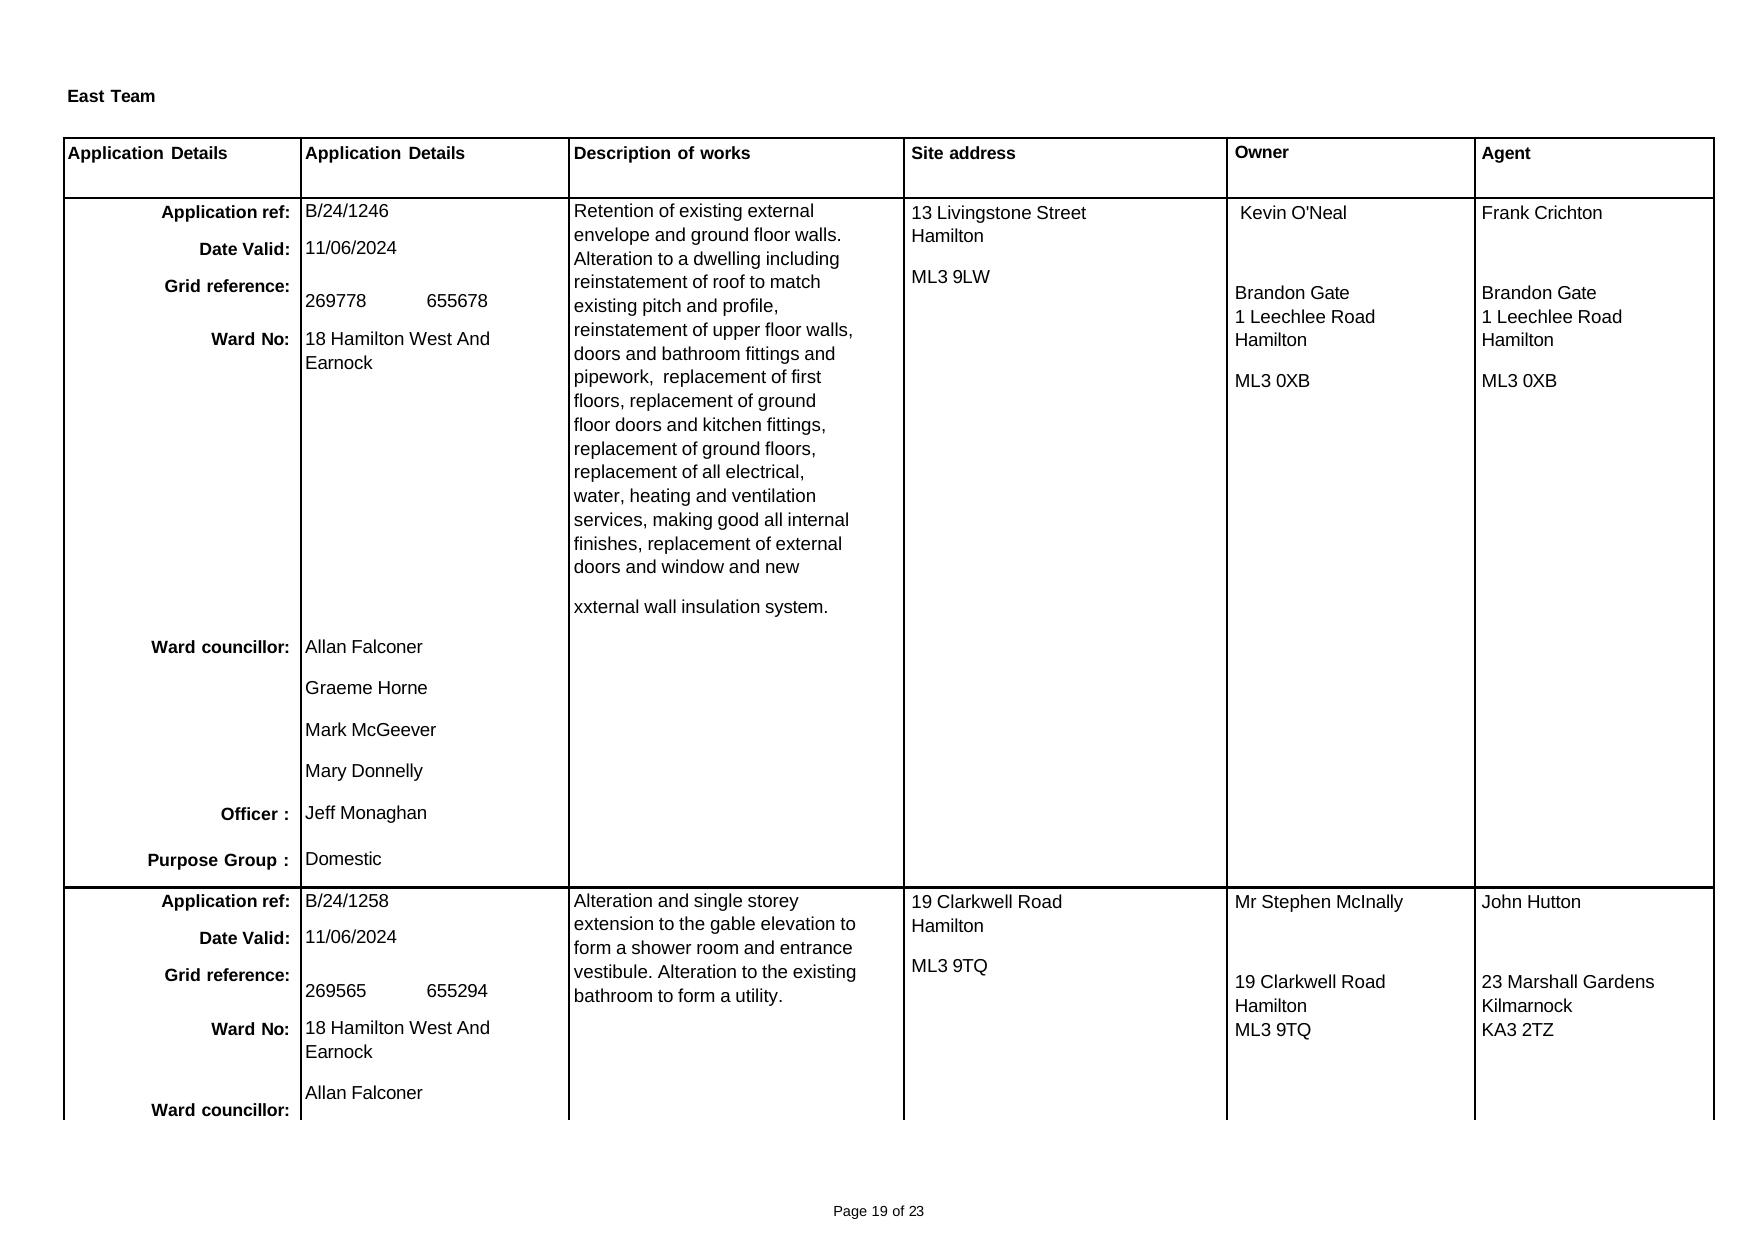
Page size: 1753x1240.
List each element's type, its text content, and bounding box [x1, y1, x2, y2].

table_cell [905, 840, 1226, 886]
table_cell [570, 757, 903, 798]
table_cell [1476, 674, 1713, 715]
table_cell [1476, 757, 1713, 798]
table_cell Allan Falconer [302, 635, 568, 674]
table_header Site address [905, 139, 1226, 197]
table_cell [1476, 635, 1713, 674]
table_cell [1228, 840, 1474, 886]
table_cell John Hutton 23 Marshall Gardens Kilmarnock KA3 2TZ [1476, 889, 1713, 1120]
table_cell [1476, 840, 1713, 886]
table_cell [65, 715, 300, 757]
table_cell Ward councillor: [65, 635, 300, 674]
table_cell Jeff Monaghan [302, 799, 568, 840]
table_header Owner [1228, 139, 1474, 197]
table_cell [570, 635, 903, 674]
table_header Application Details [65, 139, 300, 197]
table_cell [65, 674, 300, 715]
table_cell Graeme Horne [302, 674, 568, 715]
table_cell [1228, 799, 1474, 840]
table_cell [905, 715, 1226, 757]
table_cell Application ref: Date Valid: Grid reference: Ward No: [65, 199, 300, 635]
table_cell [1228, 635, 1474, 674]
table_cell Purpose Group : [65, 840, 300, 886]
table_header Application Details [302, 139, 568, 197]
table_cell Mary Donnelly [302, 757, 568, 798]
table_cell [905, 799, 1226, 840]
table_cell [1228, 715, 1474, 757]
table_cell Application ref: Date Valid: Grid reference: Ward No: Ward councillor: [65, 889, 300, 1120]
table_cell [1228, 757, 1474, 798]
table_cell [65, 757, 300, 798]
table_cell 13 Livingstone Street Hamilton ML3 9LW [905, 199, 1226, 635]
table_header Agent [1476, 139, 1713, 197]
table_cell [570, 840, 903, 886]
table_cell Kevin O'Neal Brandon Gate 1 Leechlee Road Hamilton ML3 0XB [1228, 199, 1474, 635]
table_cell Retention of existing external envelope and ground floor walls. Alteration to a dwelling including reinstatement of roof to match existing pitch and profile, reinstatement of upper floor walls, doors and bathroom fittings and pipework, replacement of first floors, replacement of ground floor doors and kitchen fittings, replacement of ground floors, replacement of all electrical, water, heating and ventilation services, making good all internal finishes, replacement of external doors and window and new xxternal wall insulation system. [570, 199, 903, 635]
table_cell Domestic [302, 840, 568, 886]
table_cell Officer : [65, 799, 300, 840]
table_cell [905, 757, 1226, 798]
table_cell [1228, 674, 1474, 715]
table_cell [1476, 715, 1713, 757]
table_cell B/24/1246 11/06/2024 269778 655678 18 Hamilton West And Earnock [302, 199, 568, 635]
table_cell [905, 635, 1226, 674]
table_cell [570, 799, 903, 840]
table_header Description of works [570, 139, 903, 197]
table_cell Mr Stephen McInally 19 Clarkwell Road Hamilton ML3 9TQ [1228, 889, 1474, 1120]
table_cell [570, 674, 903, 715]
table_cell Alteration and single storey extension to the gable elevation to form a shower room and entrance vestibule. Alteration to the existing bathroom to form a utility. [570, 889, 903, 1120]
table_cell [1476, 799, 1713, 840]
table_cell 19 Clarkwell Road Hamilton ML3 9TQ [905, 889, 1226, 1120]
table_cell Mark McGeever [302, 715, 568, 757]
table_cell [570, 715, 903, 757]
table_cell [905, 674, 1226, 715]
table_cell B/24/1258 11/06/2024 269565 655294 18 Hamilton West And Earnock Allan Falconer [302, 889, 568, 1120]
table_cell Frank Crichton Brandon Gate 1 Leechlee Road Hamilton ML3 0XB [1476, 199, 1713, 635]
